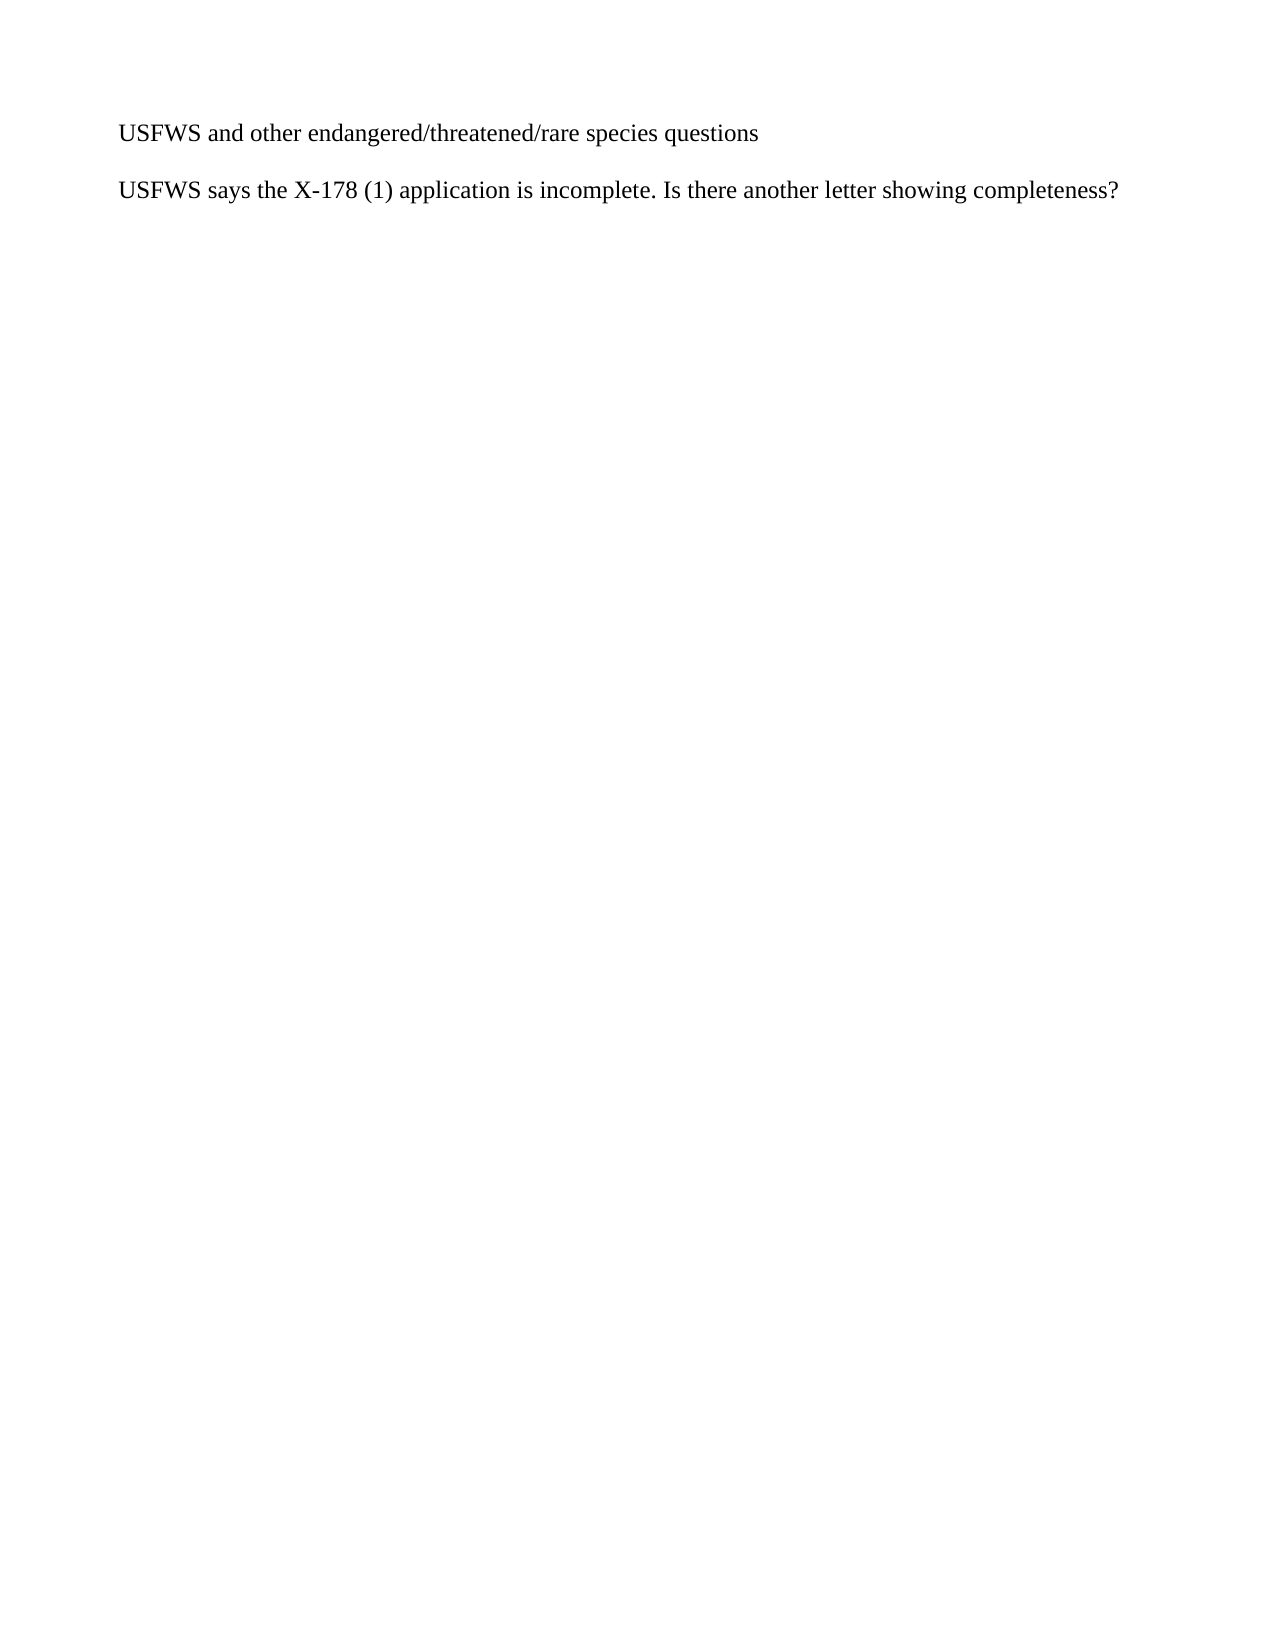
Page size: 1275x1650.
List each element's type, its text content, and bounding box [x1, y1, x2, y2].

text USFWS and other endangered/threatened/rare species questions [118, 118, 1157, 147]
text USFWS says the X-178 (1) application is incomplete. Is there another letter showing completeness? [118, 176, 1157, 204]
